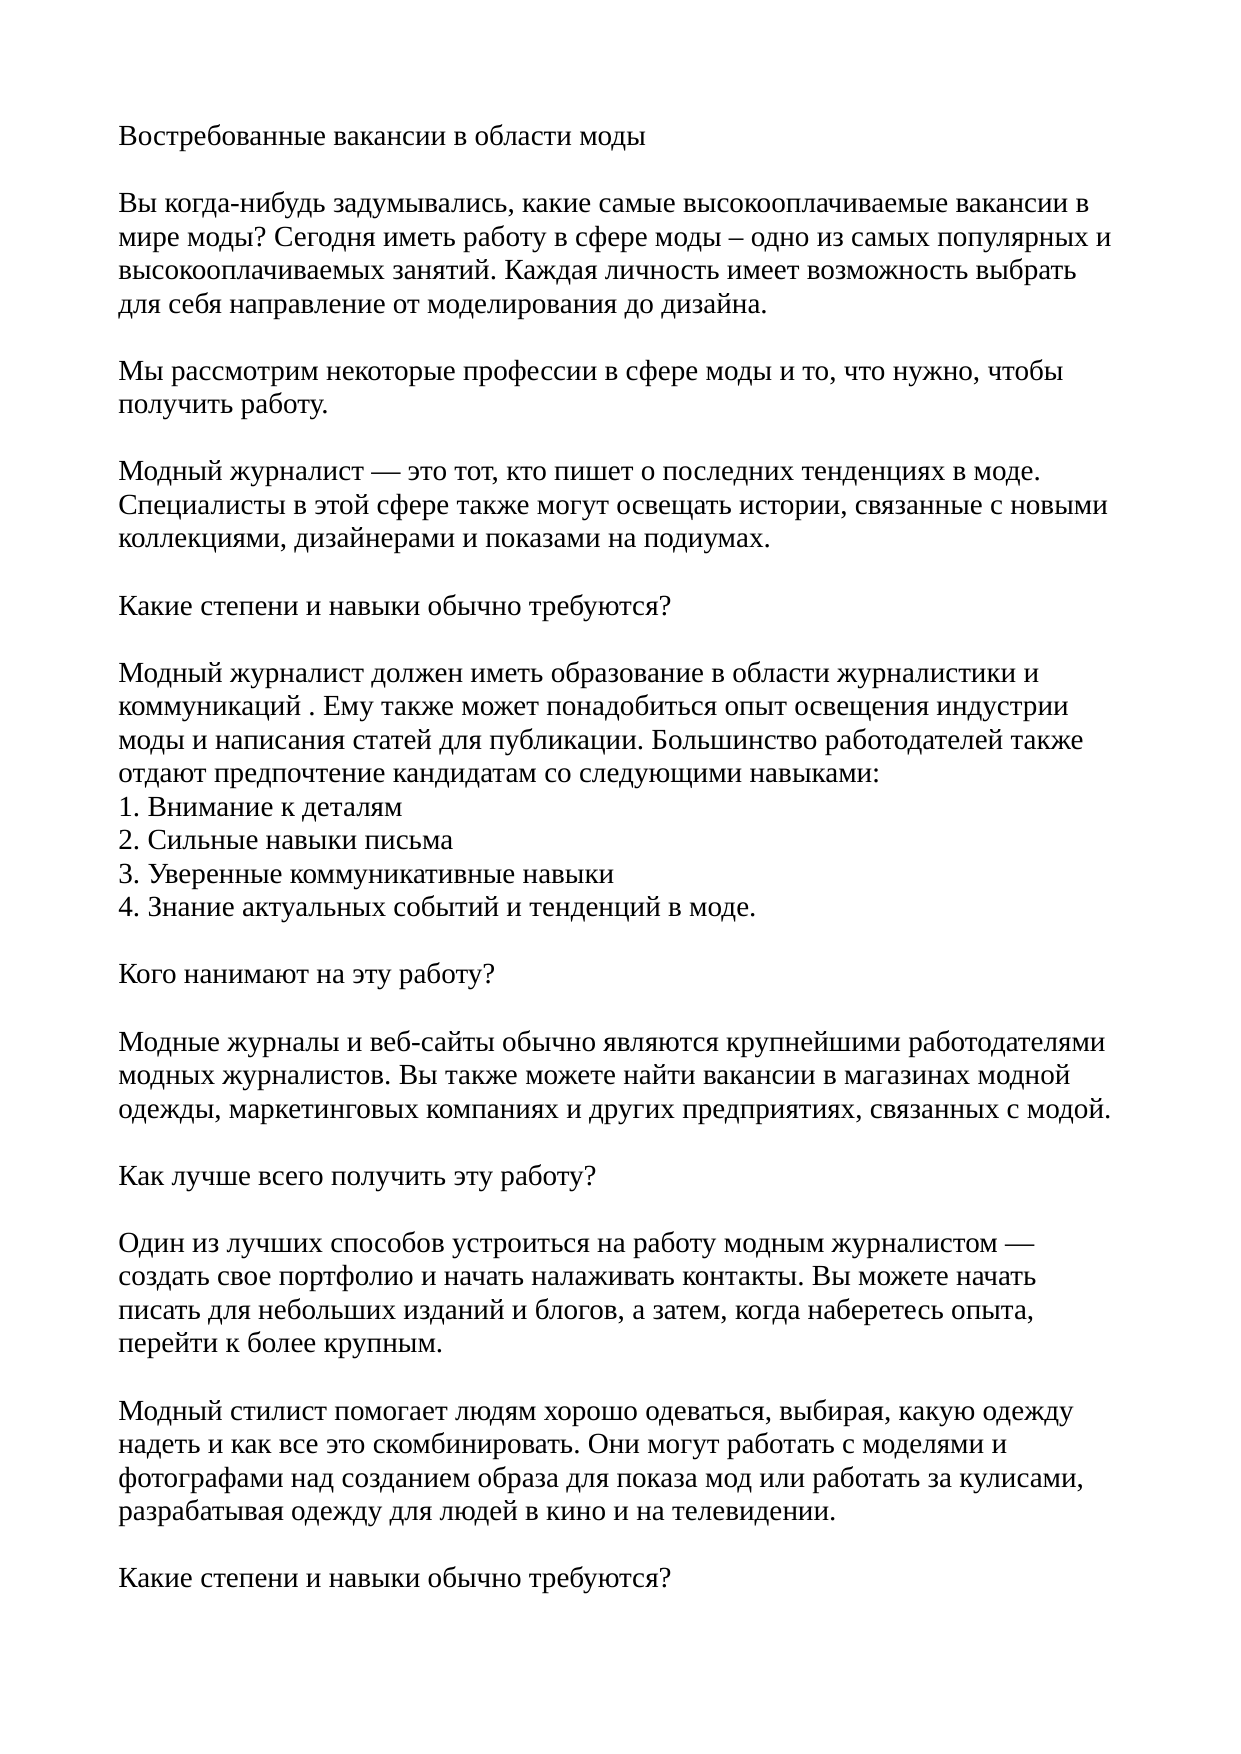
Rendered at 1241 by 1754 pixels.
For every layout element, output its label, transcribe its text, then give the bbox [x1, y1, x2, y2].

text Востребованные вакансии в области моды [118, 118, 1122, 152]
text Один из лучших способов устроиться на работу модным журналистом — создать свое портфолио и начать налаживать контакты. Вы можете начать писать для небольших изданий и блогов, а затем, когда наберетесь опыта, перейти к более крупным. [118, 1225, 1122, 1359]
text 4. Знание актуальных событий и тенденций в моде. [118, 889, 1122, 923]
text Модный журналист должен иметь образование в области журналистики и коммуникаций . Ему также может понадобиться опыт освещения индустрии моды и написания статей для публикации. Большинство работодателей также отдают предпочтение кандидатам со следующими навыками: [118, 655, 1122, 789]
text Мы рассмотрим некоторые профессии в сфере моды и то, что нужно, чтобы получить работу. [118, 353, 1122, 420]
text Вы когда-нибудь задумывались, какие самые высокооплачиваемые вакансии в мире моды? Сегодня иметь работу в сфере моды – одно из самых популярных и высокооплачиваемых занятий. Каждая личность имеет возможность выбрать для себя направление от моделирования до дизайна. [118, 185, 1122, 319]
text Какие степени и навыки обычно требуются? [118, 588, 1122, 621]
text Какие степени и навыки обычно требуются? [118, 1560, 1122, 1594]
text Как лучше всего получить эту работу? [118, 1158, 1122, 1191]
text Модный стилист помогает людям хорошо одеваться, выбирая, какую одежду надеть и как все это скомбинировать. Они могут работать с моделями и фотографами над созданием образа для показа мод или работать за кулисами, разрабатывая одежду для людей в кино и на телевидении. [118, 1393, 1122, 1527]
text Кого нанимают на эту работу? [118, 957, 1122, 990]
text Модный журналист — это тот, кто пишет о последних тенденциях в моде. Специалисты в этой сфере также могут освещать истории, связанные с новыми коллекциями, дизайнерами и показами на подиумах. [118, 453, 1122, 554]
text 1. Внимание к деталям [118, 789, 1122, 822]
text Модные журналы и веб-сайты обычно являются крупнейшими работодателями модных журналистов. Вы также можете найти вакансии в магазинах модной одежды, маркетинговых компаниях и других предприятиях, связанных с модой. [118, 1024, 1122, 1124]
text 3. Уверенные коммуникативные навыки [118, 856, 1122, 889]
text 2. Сильные навыки письма [118, 822, 1122, 856]
